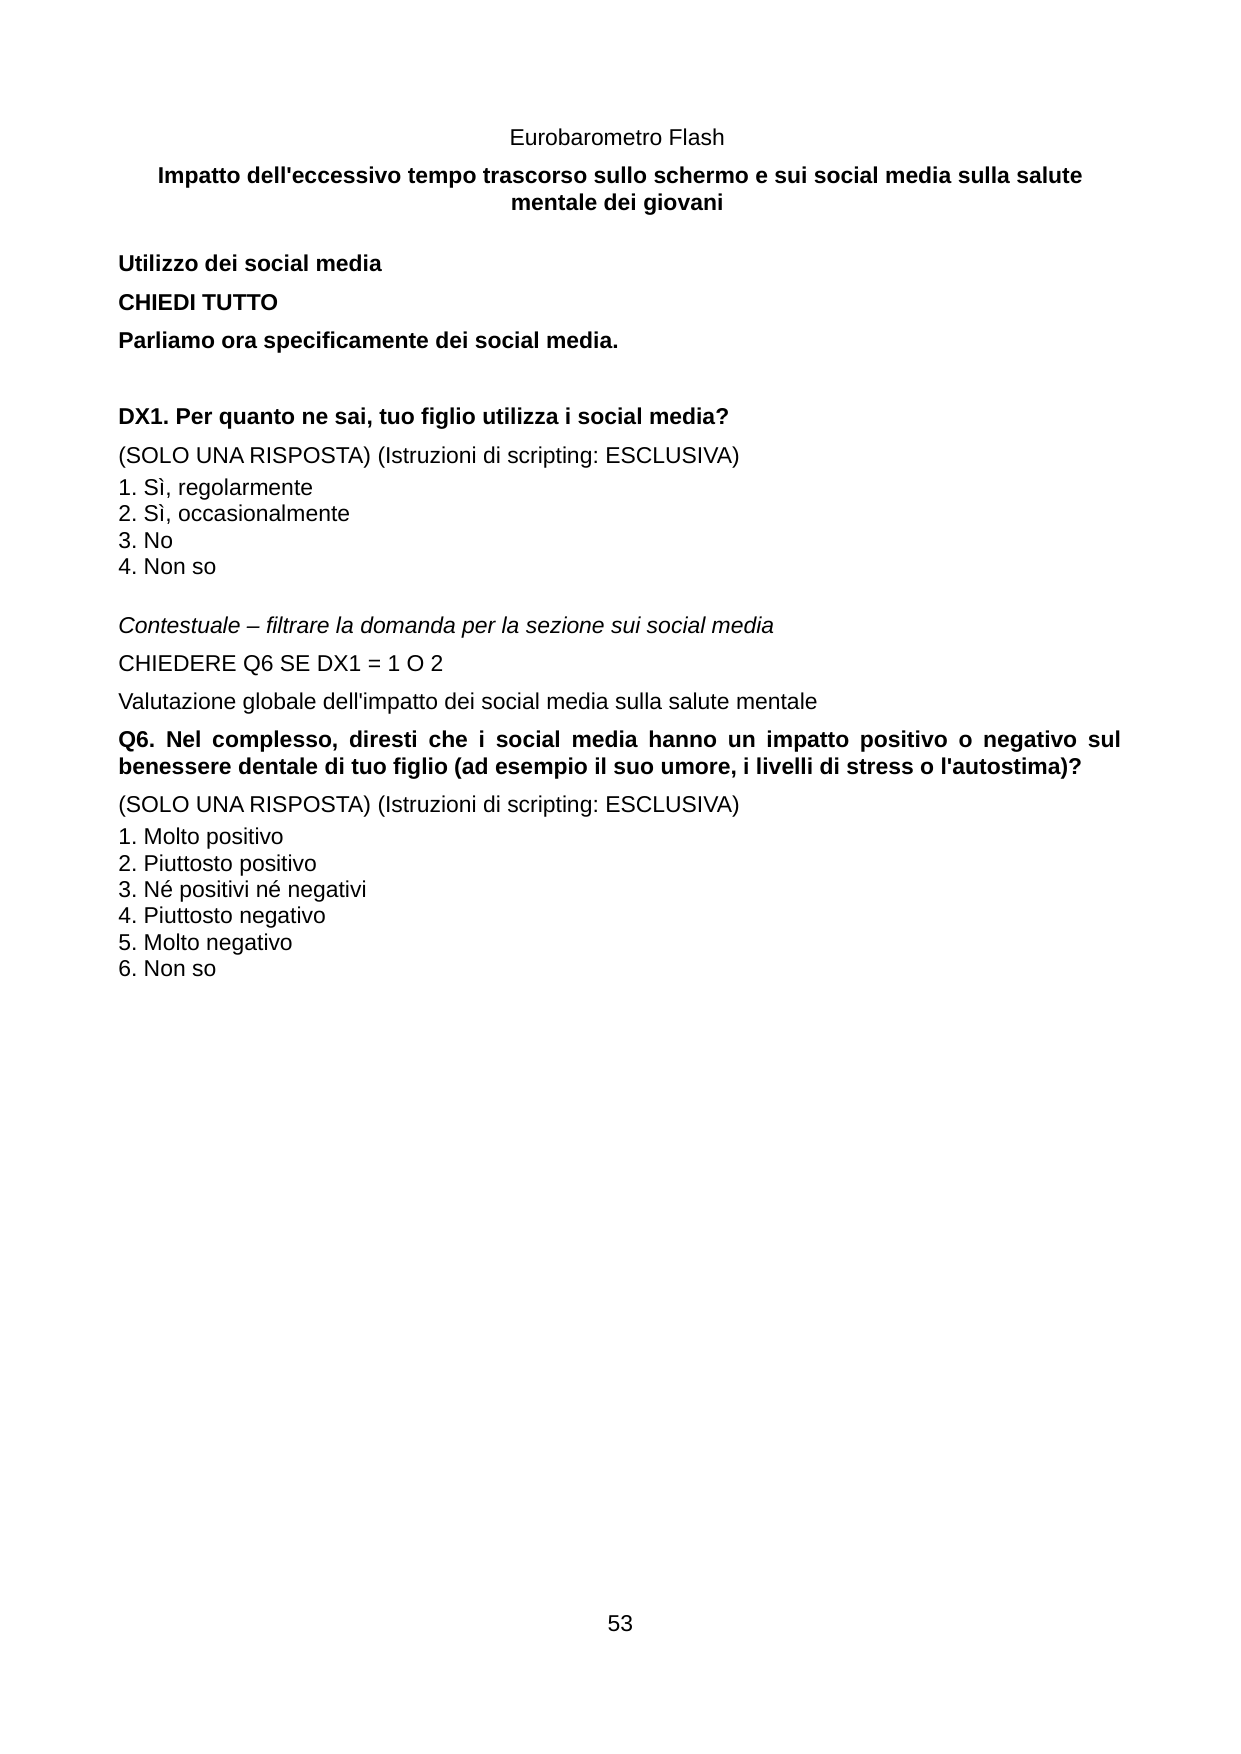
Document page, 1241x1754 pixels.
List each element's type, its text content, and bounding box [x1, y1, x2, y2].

text Contestuale – filtrare la domanda per la sezione sui social media [118, 612, 1122, 638]
text Utilizzo dei social media [118, 250, 1122, 277]
text CHIEDI TUTTO [118, 289, 1122, 315]
text DX1. Per quanto ne sai, tuo figlio utilizza i social media? [118, 403, 1122, 430]
text 6. Non so [118, 955, 1122, 981]
text 4. Piuttosto negativo [118, 902, 1122, 928]
text 3. No [118, 527, 1122, 553]
text (SOLO UNA RISPOSTA) (Istruzioni di scripting: ESCLUSIVA) [118, 442, 1122, 468]
text Valutazione globale dell'impatto dei social media sulla salute mentale [118, 688, 1122, 714]
text 3. Né positivi né negativi [118, 876, 1122, 902]
text 4. Non so [118, 553, 1122, 579]
text 5. Molto negativo [118, 928, 1122, 955]
text 1. Sì, regolarmente [118, 474, 1122, 500]
text (SOLO UNA RISPOSTA) (Istruzioni di scripting: ESCLUSIVA) [118, 791, 1122, 817]
text Parliamo ora specificamente dei social media. [118, 327, 1122, 353]
text CHIEDERE Q6 SE DX1 = 1 O 2 [118, 650, 1122, 676]
text 1. Molto positivo [118, 823, 1122, 849]
text 2. Sì, occasionalmente [118, 500, 1122, 527]
text 2. Piuttosto positivo [118, 849, 1122, 876]
text Q6. Nel complesso, diresti che i social media hanno un impatto positivo o negativo sul benessere dentale di tuo figlio (ad esempio il suo umore, i livelli di stress o l'autostima)? [118, 726, 1122, 779]
